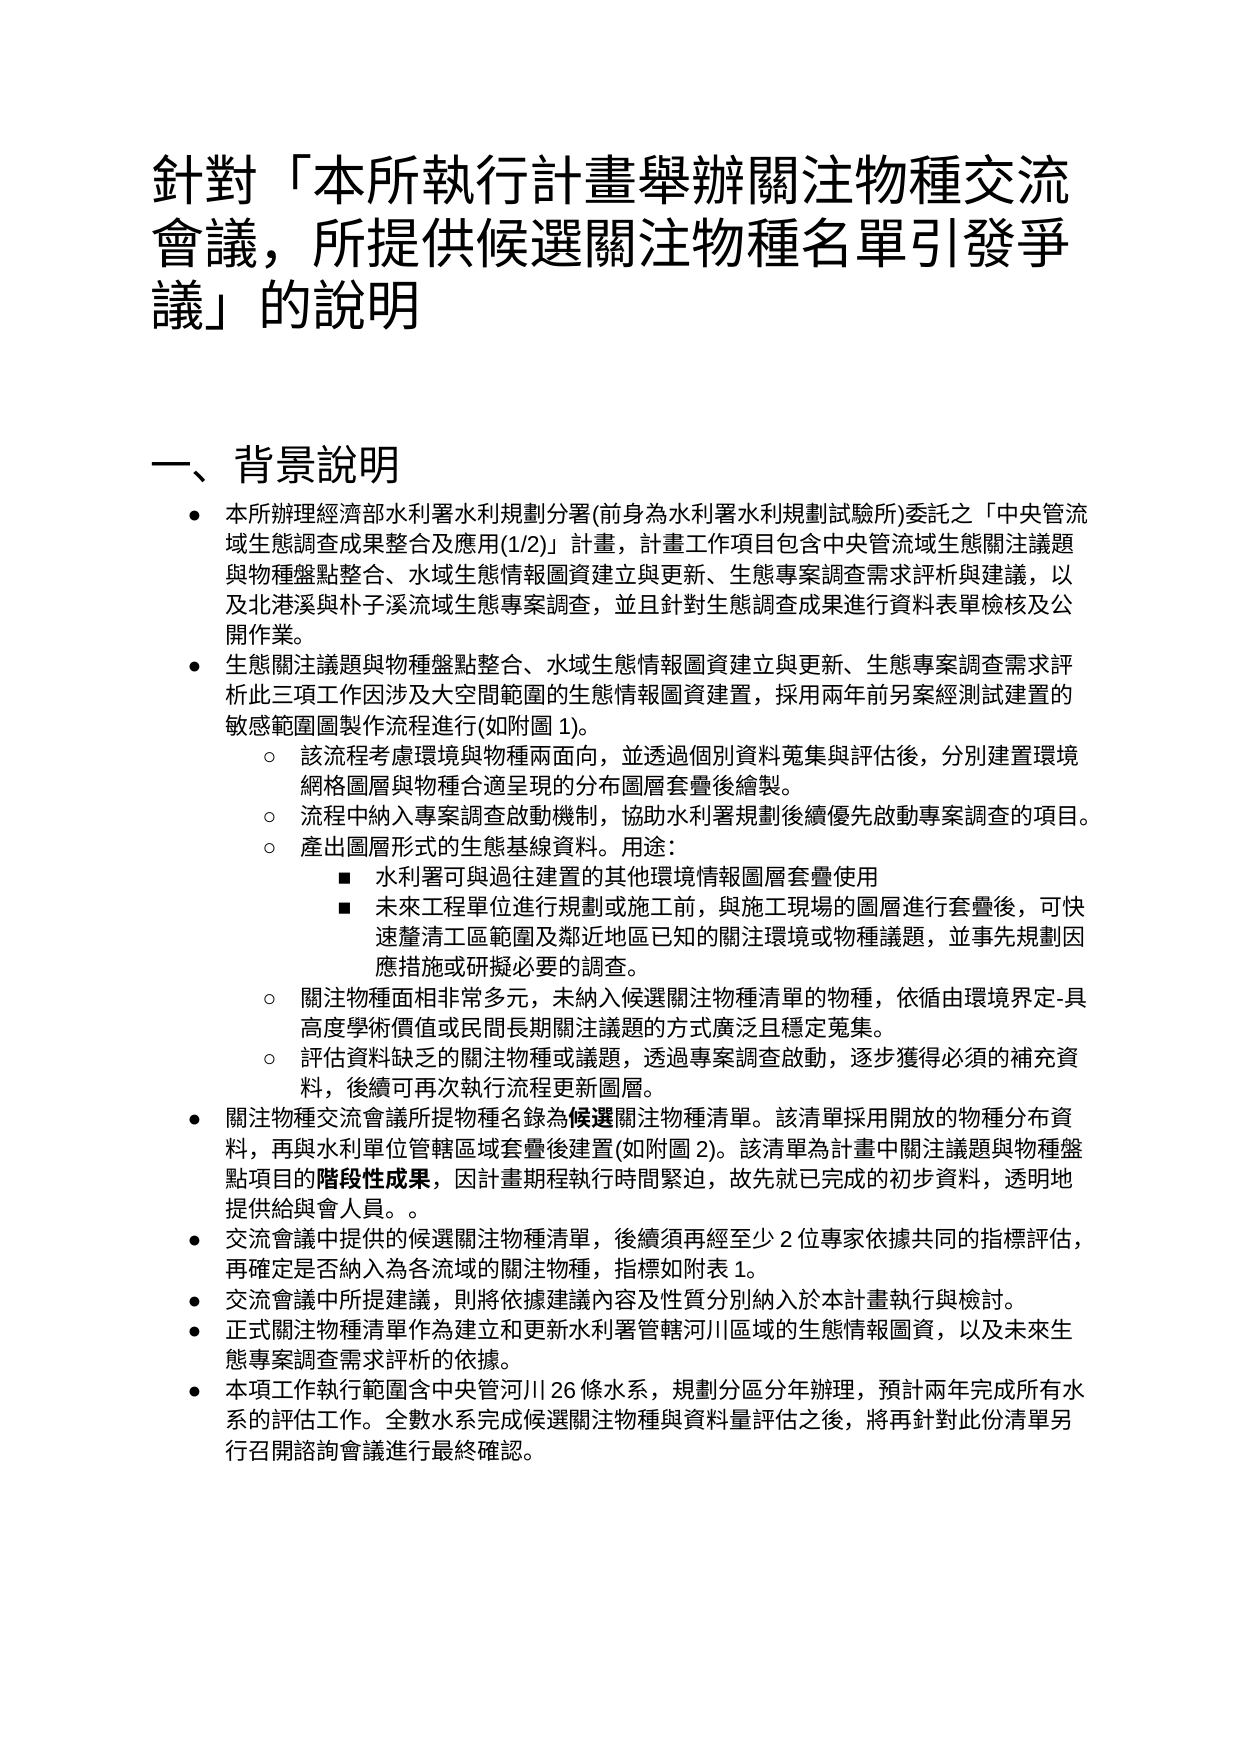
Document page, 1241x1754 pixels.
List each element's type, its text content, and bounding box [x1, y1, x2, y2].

title 針對「本所執行計畫舉辦關注物種交流會議，所提供候選關注物種名單引發爭議」的說明 [150, 150, 1090, 399]
list 產出圖層形式的生態基線資料。用途： [262, 833, 1090, 860]
list 正式關注物種清單作為建立和更新水利署管轄河川區域的生態情報圖資，以及未來生態專案調查需求評析的依據。 [187, 1317, 1090, 1373]
list 評估資料缺乏的關注物種或議題，透過專案調查啟動，逐步獲得必須的補充資料，後續可再次執行流程更新圖層。 [262, 1045, 1090, 1102]
list 交流會議中提供的候選關注物種清單，後續須再經至少2位專家依據共同的指標評估，再確定是否納入為各流域的關注物種，指標如附表1。 [187, 1226, 1090, 1283]
list 關注物種面相非常多元，未納入候選關注物種清單的物種，依循由環境界定-具高度學術價值或民間長期關注議題的方式廣泛且穩定蒐集。 [262, 984, 1090, 1041]
subtitle 一、背景說明 [150, 441, 1090, 489]
list 交流會議中所提建議，則將依據建議內容及性質分別納入於本計畫執行與檢討。 [187, 1287, 1090, 1313]
list 關注物種交流會議所提物種名錄為候選關注物種清單。該清單採用開放的物種分布資料，再與水利單位管轄區域套疊後建置(如附圖2)。該清單為計畫中關注議題與物種盤點項目的階段性成果，因計畫期程執行時間緊迫，故先就已完成的初步資料，透明地提供給與會人員。。 [187, 1105, 1090, 1222]
list 本所辦理經濟部水利署水利規劃分署(前身為水利署水利規劃試驗所)委託之「中央管流域生態調查成果整合及應用(1/2)」計畫，計畫工作項目包含中央管流域生態關注議題與物種盤點整合、水域生態情報圖資建立與更新、生態專案調查需求評析與建議，以及北港溪與朴子溪流域生態專案調查，並且針對生態調查成果進行資料表單檢核及公開作業。 [187, 501, 1090, 648]
list 水利署可與過往建置的其他環境情報圖層套疊使用 [337, 864, 1090, 890]
list 流程中納入專案調查啟動機制，協助水利署規劃後續優先啟動專案調查的項目。 [262, 803, 1090, 830]
list 未來工程單位進行規劃或施工前，與施工現場的圖層進行套疊後，可快速釐清工區範圍及鄰近地區已知的關注環境或物種議題，並事先規劃因應措施或研擬必要的調查。 [337, 894, 1090, 981]
list 生態關注議題與物種盤點整合、水域生態情報圖資建立與更新、生態專案調查需求評析此三項工作因涉及大空間範圍的生態情報圖資建置，採用兩年前另案經測試建置的敏感範圍圖製作流程進行(如附圖1)。 [187, 652, 1090, 739]
list 該流程考慮環境與物種兩面向，並透過個別資料蒐集與評估後，分別建置環境網格圖層與物種合適呈現的分布圖層套疊後繪製。 [262, 743, 1090, 799]
list 本項工作執行範圍含中央管河川26條水系，規劃分區分年辦理，預計兩年完成所有水系的評估工作。全數水系完成候選關注物種與資料量評估之後，將再針對此份清單另行召開諮詢會議進行最終確認。 [187, 1377, 1090, 1464]
